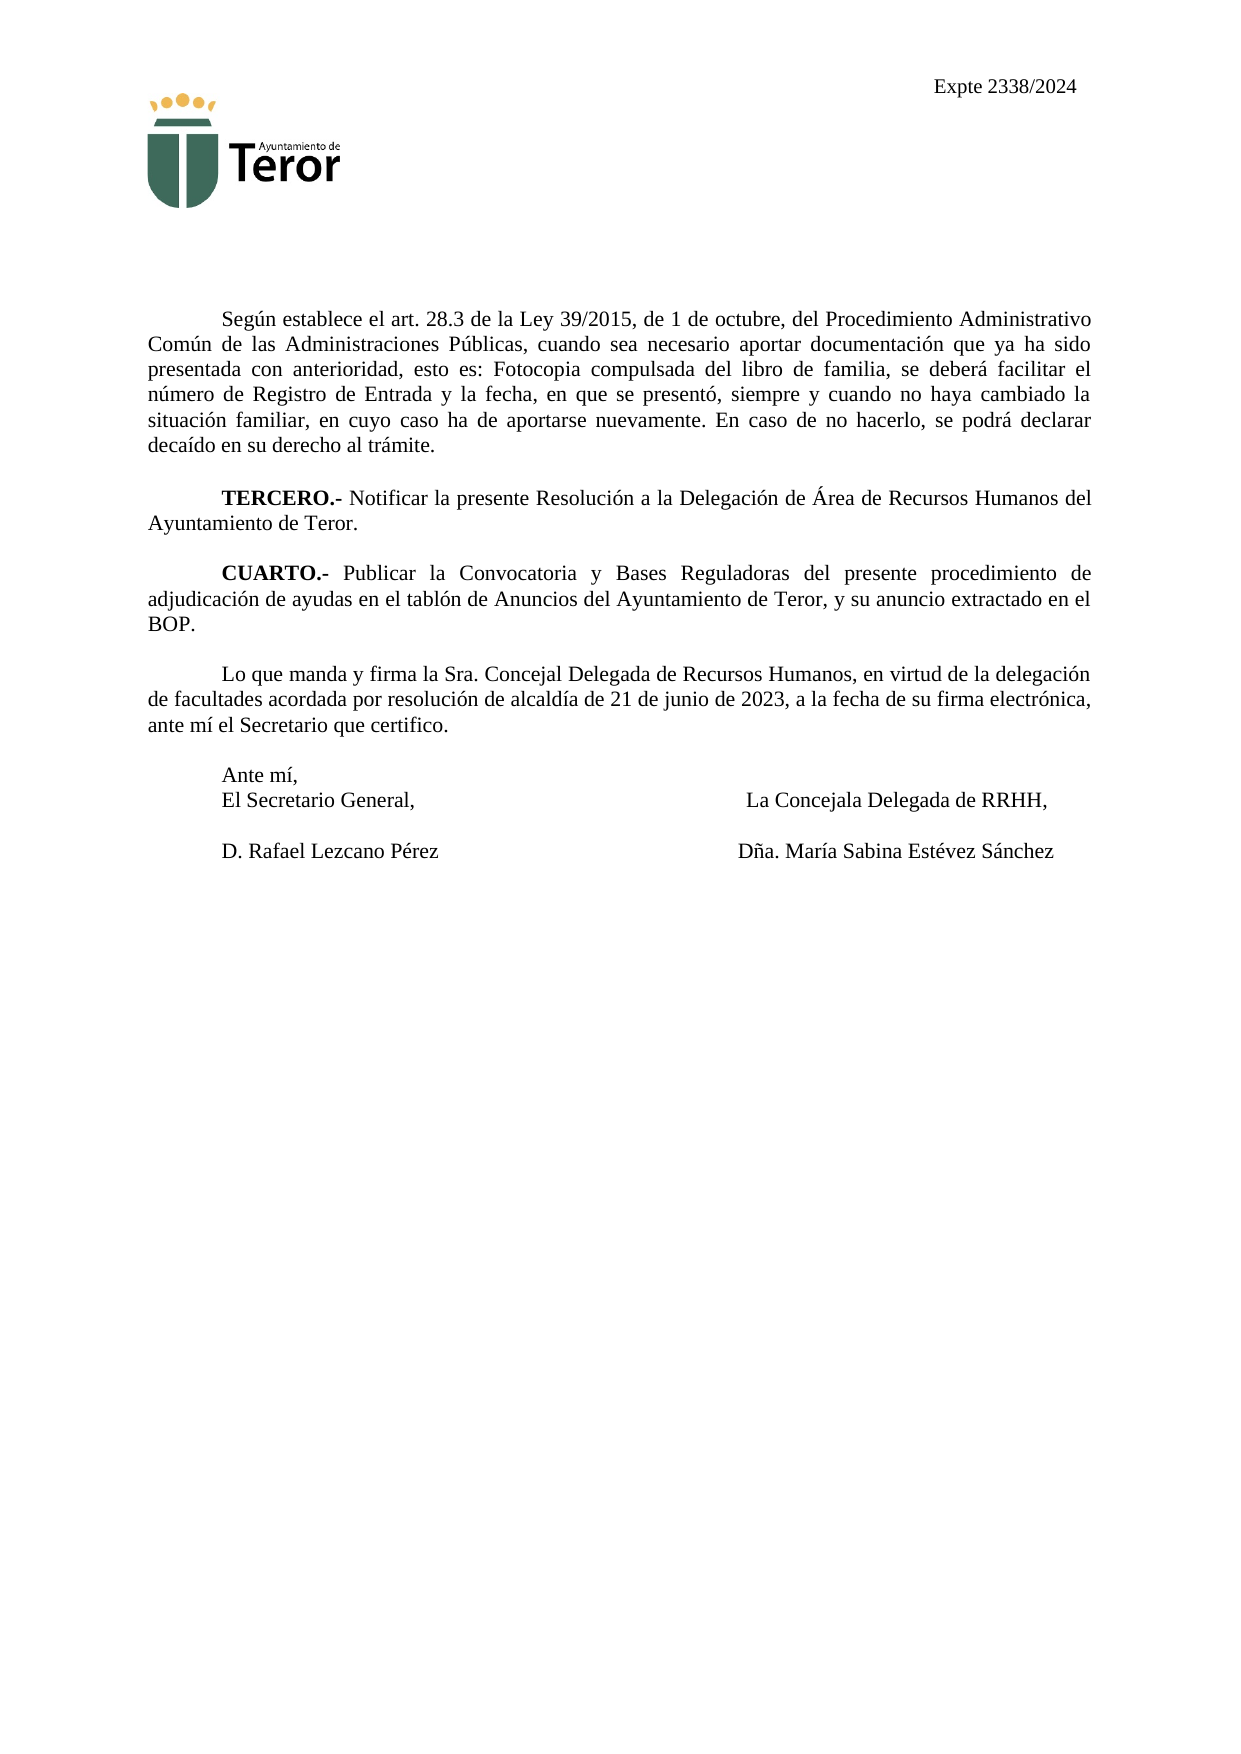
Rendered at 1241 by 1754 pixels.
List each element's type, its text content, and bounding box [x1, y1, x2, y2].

text D. Rafael Lezcano Pérez Dña. María Sabina Estévez Sánchez [148, 838, 1092, 863]
text Ante mí, [148, 762, 1092, 787]
text Según establece el art. 28.3 de la Ley 39/2015, de 1 de octubre, del Procedimiento Administrativo Común de las Administraciones Públicas, cuando sea necesario aportar documentación que ya ha sido presentada con anterioridad, esto es: Fotocopia compulsada del libro de familia, se deberá facilitar el número de Registro de Entrada y la fecha, en que se presentó, siempre y cuando no haya cambiado la situación familiar, en cuyo caso ha de aportarse nuevamente. En caso de no hacerlo, se podrá declarar decaído en su derecho al trámite. [148, 306, 1092, 457]
text Lo que manda y firma la Sra. Concejal Delegada de Recursos Humanos, en virtud de la delegación de facultades acordada por resolución de alcaldía de 21 de junio de 2023, a la fecha de su firma electrónica, ante mí el Secretario que certifico. [148, 661, 1092, 737]
text CUARTO.- Publicar la Convocatoria y Bases Reguladoras del presente procedimiento de adjudicación de ayudas en el tablón de Anuncios del Ayuntamiento de Teror, y su anuncio extractado en el BOP. [148, 560, 1092, 636]
text TERCERO.- Notificar la presente Resolución a la Delegación de Área de Recursos Humanos del Ayuntamiento de Teror. [148, 485, 1092, 535]
text El Secretario General, La Concejala Delegada de RRHH, [148, 787, 1092, 812]
